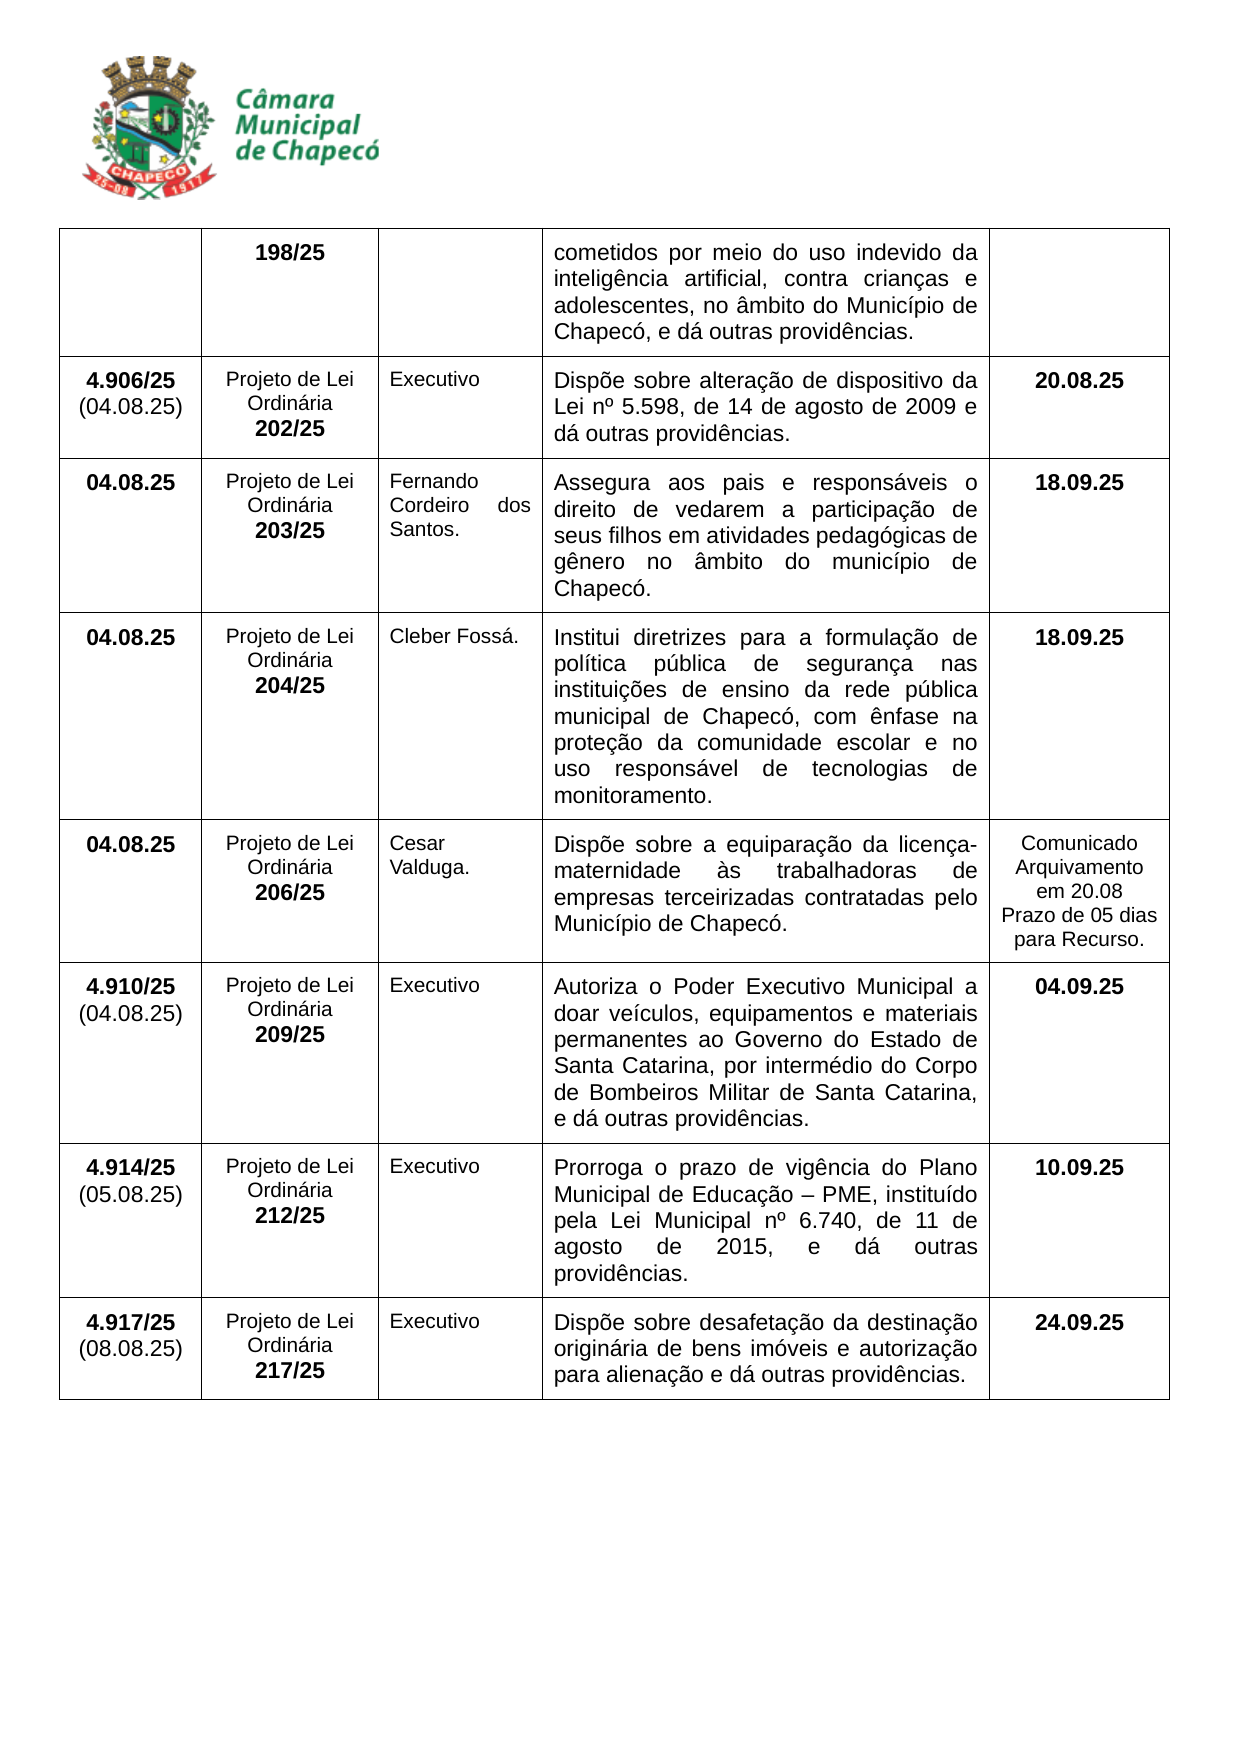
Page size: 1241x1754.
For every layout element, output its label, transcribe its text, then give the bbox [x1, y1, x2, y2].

table_cell 04.08.25 [60, 820, 201, 962]
table_cell 18.09.25 [990, 459, 1169, 612]
table_cell Executivo [379, 963, 542, 1143]
table_cell Executivo [379, 1298, 542, 1399]
table_cell Executivo [379, 1144, 542, 1297]
table_cell Autoriza o Poder Executivo Municipal a doar veículos, equipamentos e materiais permanentes ao Governo do Estado de Santa Catarina, por intermédio do Corpo de Bombeiros Militar de Santa Catarina, e dá outras providências. [543, 963, 989, 1143]
table_cell Projeto de Lei Ordinária 204/25 [202, 613, 378, 819]
table_cell 04.08.25 [60, 613, 201, 819]
table_cell Comunicado Arquivamento em 20.08 Prazo de 05 dias para Recurso. [990, 820, 1169, 962]
table_cell Projeto de Lei Ordinária 203/25 [202, 459, 378, 612]
table_cell 04.08.25 [60, 459, 201, 612]
table_cell Projeto de Lei Ordinária 202/25 [202, 357, 378, 458]
table_cell Projeto de Lei Ordinária 217/25 [202, 1298, 378, 1399]
table_cell 4.906/25 (04.08.25) [60, 357, 201, 458]
table_cell [990, 229, 1169, 356]
table_cell 4.914/25 (05.08.25) [60, 1144, 201, 1297]
table_cell Fernando Cordeiro dos Santos. [379, 459, 542, 612]
table_cell [60, 229, 201, 356]
table_cell Projeto de Lei Ordinária 206/25 [202, 820, 378, 962]
table_cell 24.09.25 [990, 1298, 1169, 1399]
table_cell 04.09.25 [990, 963, 1169, 1143]
table_cell Dispõe sobre desafetação da destinação originária de bens imóveis e autorização para alienação e dá outras providências. [543, 1298, 989, 1399]
table_cell cometidos por meio do uso indevido da inteligência artificial, contra crianças e adolescentes, no âmbito do Município de Chapecó, e dá outras providências. [543, 229, 989, 356]
table_cell 4.910/25 (04.08.25) [60, 963, 201, 1143]
picture [81, 56, 379, 200]
table_cell 10.09.25 [990, 1144, 1169, 1297]
table_cell 198/25 [202, 229, 378, 356]
table_cell Projeto de Lei Ordinária 212/25 [202, 1144, 378, 1297]
table_cell [379, 229, 542, 356]
table_cell 4.917/25 (08.08.25) [60, 1298, 201, 1399]
table_cell 20.08.25 [990, 357, 1169, 458]
table_cell Dispõe sobre alteração de dispositivo da Lei nº 5.598, de 14 de agosto de 2009 e dá outras providências. [543, 357, 989, 458]
table_cell Projeto de Lei Ordinária 209/25 [202, 963, 378, 1143]
table_cell Executivo [379, 357, 542, 458]
table_cell Cesar Valduga. [379, 820, 542, 962]
table_cell Cleber Fossá. [379, 613, 542, 819]
table_cell Prorroga o prazo de vigência do Plano Municipal de Educação – PME, instituído pela Lei Municipal nº 6.740, de 11 de agosto de 2015, e dá outras providências. [543, 1144, 989, 1297]
table_cell Dispõe sobre a equiparação da licença-maternidade às trabalhadoras de empresas terceirizadas contratadas pelo Município de Chapecó. [543, 820, 989, 962]
table_cell Assegura aos pais e responsáveis o direito de vedarem a participação de seus filhos em atividades pedagógicas de gênero no âmbito do município de Chapecó. [543, 459, 989, 612]
table_cell Institui diretrizes para a formulação de política pública de segurança nas instituições de ensino da rede pública municipal de Chapecó, com ênfase na proteção da comunidade escolar e no uso responsável de tecnologias de monitoramento. [543, 613, 989, 819]
table_cell 18.09.25 [990, 613, 1169, 819]
